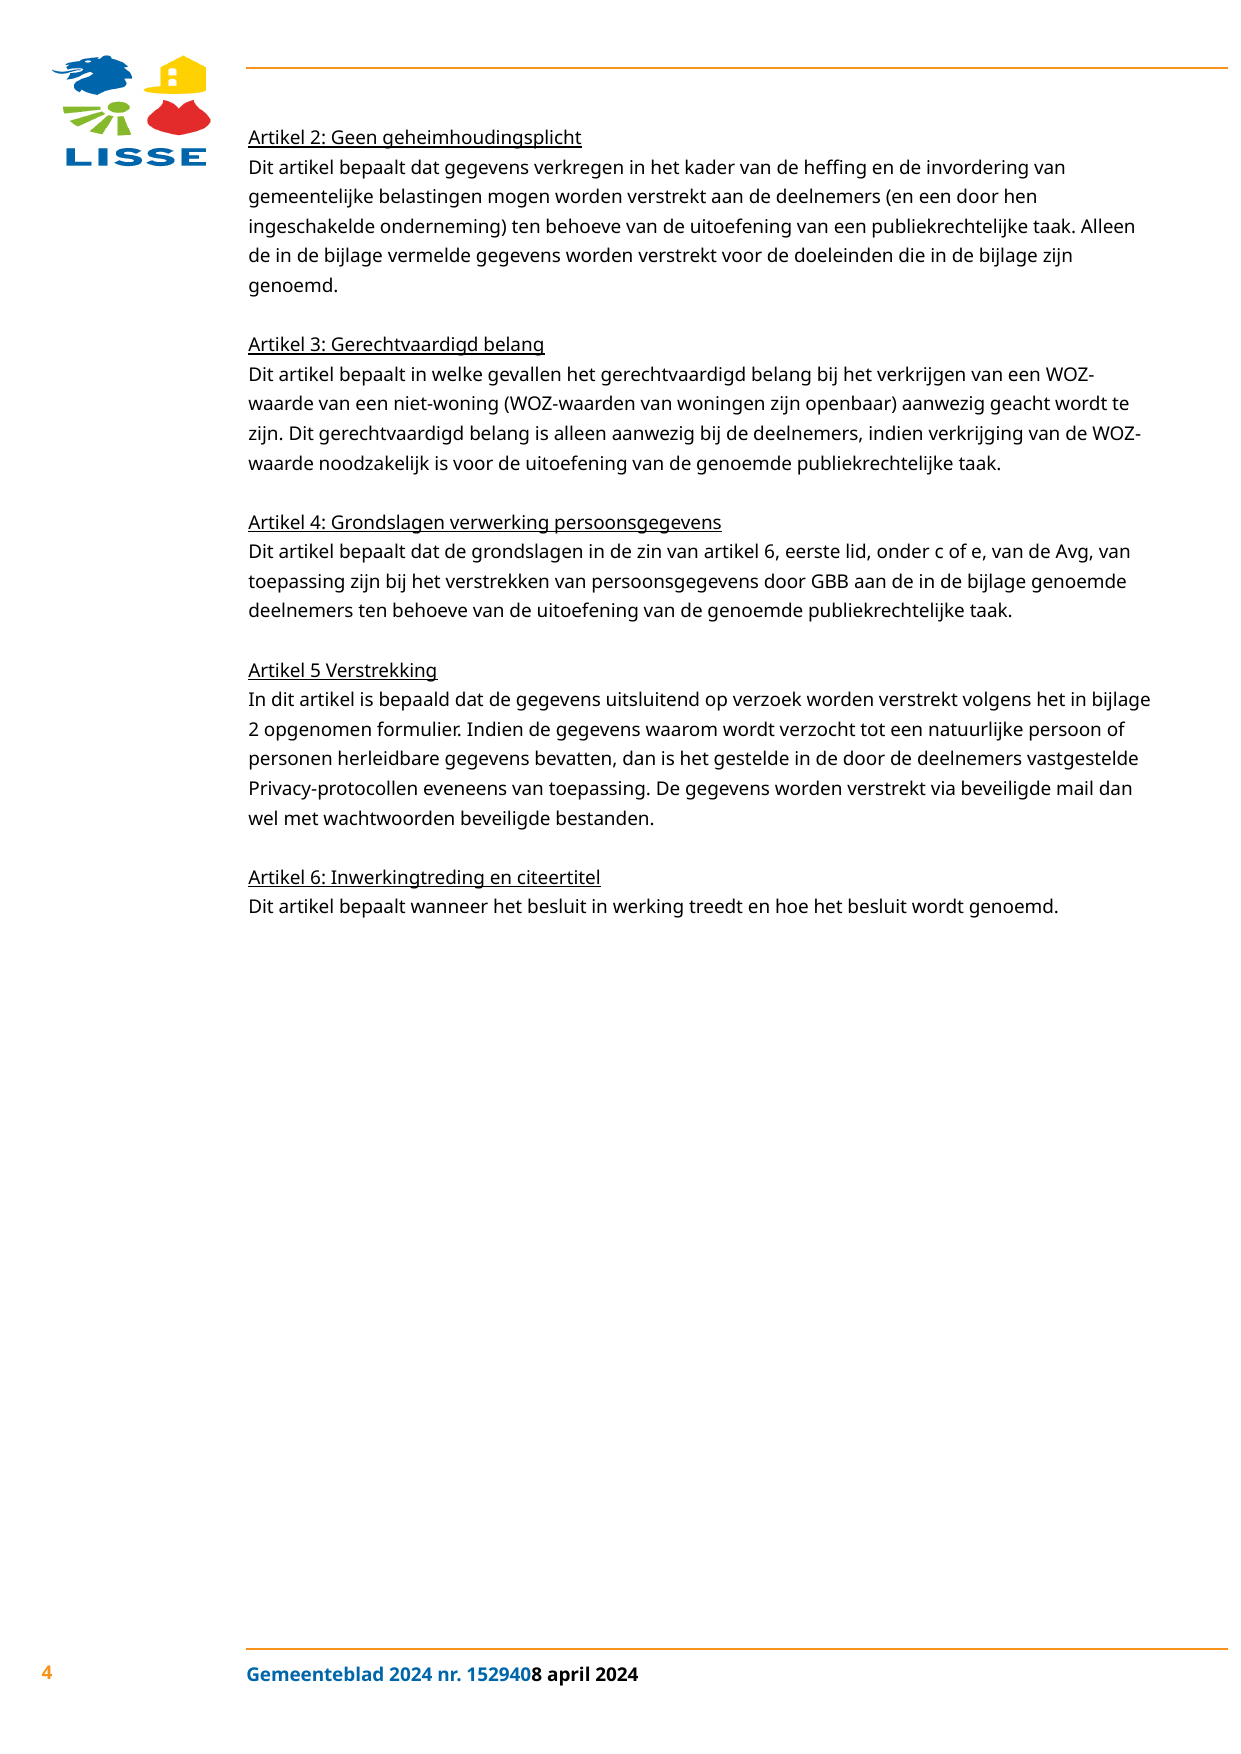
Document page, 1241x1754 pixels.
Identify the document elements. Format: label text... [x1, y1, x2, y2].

text In dit artikel is bepaald dat de gegevens uitsluitend op verzoek worden verstrekt volgens het in bijlage 2 opgenomen formulier. Indien de gegevens waarom wordt verzocht tot een natuurlijke persoon of personen herleidbare gegevens bevatten, dan is het gestelde in de door de deelnemers vastgestelde Privacy-protocollen eveneens van toepassing. De gegevens worden verstrekt via beveiligde mail dan wel met wachtwoorden beveiligde bestanden. [248, 686, 1152, 831]
text Dit artikel bepaalt wanneer het besluit in werking treedt en hoe het besluit wordt genoemd. [248, 893, 1152, 919]
text Artikel 2: Geen geheimhoudingsplicht [248, 124, 1152, 150]
text Dit artikel bepaalt dat de grondslagen in de zin van artikel 6, eerste lid, onder c of e, van de Avg, van toepassing zijn bij het verstrekken van persoonsgegevens door GBB aan de in de bijlage genoemde deelnemers ten behoeve van de uitoefening van de genoemde publiekrechtelijke taak. [248, 538, 1152, 623]
text Artikel 6: Inwerkingtreding en citeertitel [248, 864, 1152, 890]
text Artikel 5 Verstrekking [248, 657, 1152, 683]
text Dit artikel bepaalt dat gegevens verkregen in het kader van de heffing en de invordering van gemeentelijke belastingen mogen worden verstrekt aan de deelnemers (en een door hen ingeschakelde onderneming) ten behoeve van de uitoefening van een publiekrechtelijke taak. Alleen de in de bijlage vermelde gegevens worden verstrekt voor de doeleinden die in de bijlage zijn genoemd. [248, 154, 1152, 298]
picture [41, 47, 231, 172]
text Artikel 3: Gerechtvaardigd belang [248, 331, 1152, 357]
text Dit artikel bepaalt in welke gevallen het gerechtvaardigd belang bij het verkrijgen van een WOZ-waarde van een niet-woning (WOZ-waarden van woningen zijn openbaar) aanwezig geacht wordt te zijn. Dit gerechtvaardigd belang is alleen aanwezig bij de deelnemers, indien verkrijging van de WOZ-waarde noodzakelijk is voor de uitoefening van de genoemde publiekrechtelijke taak. [248, 361, 1152, 476]
text Artikel 4: Grondslagen verwerking persoonsgegevens [248, 509, 1152, 535]
